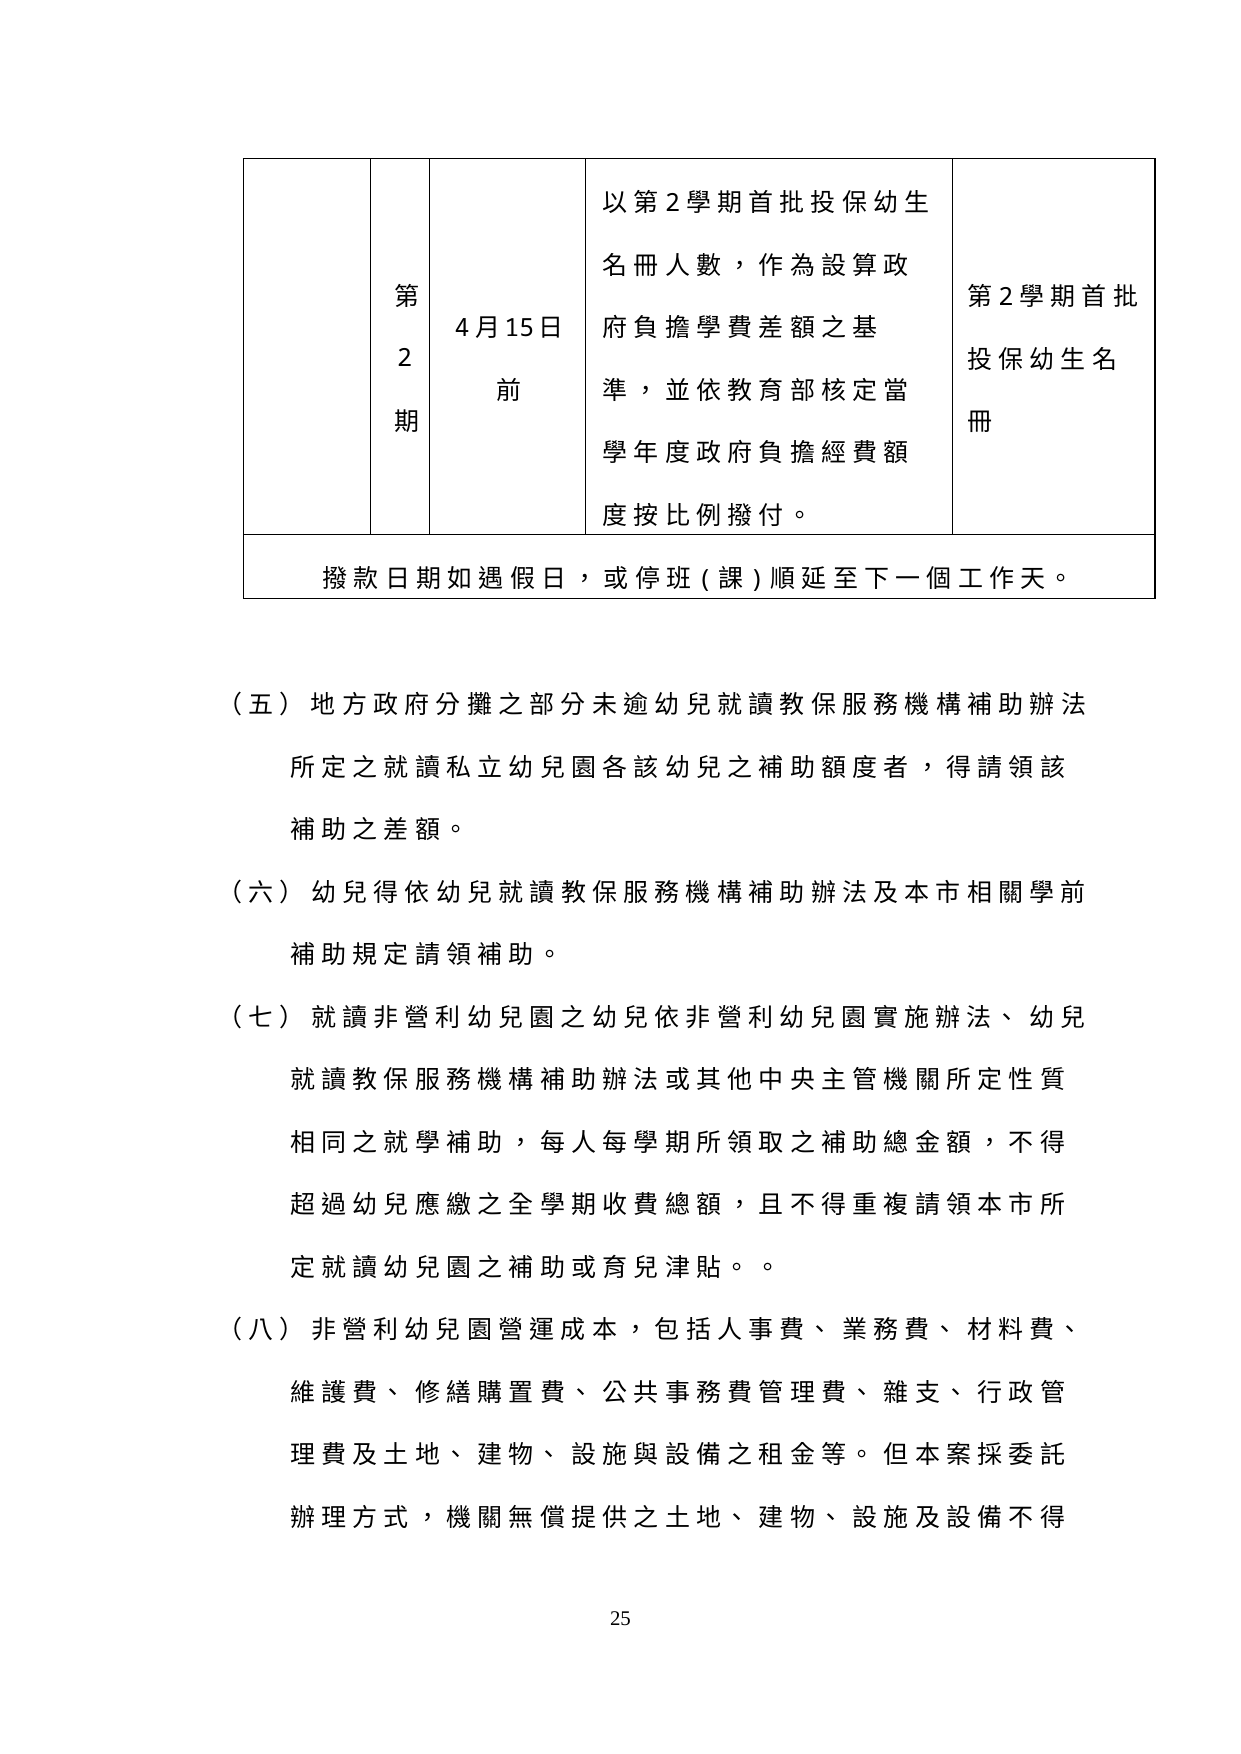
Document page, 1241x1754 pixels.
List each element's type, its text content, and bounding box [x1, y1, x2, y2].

table_cell 撥款日期如遇假日，或停班(課)順延至下一個工作天。 [244, 535, 1154, 598]
table_cell 第2學期首批投保幼生名冊 [953, 159, 1154, 534]
table_cell [244, 159, 370, 534]
text （六）幼兒得依幼兒就讀教保服務機構補助辦法及本市相關學前補助規定請領補助。 [205, 849, 1089, 974]
table_cell 4月15日前 [430, 159, 585, 534]
text （八）非營利幼兒園營運成本，包括人事費、業務費、材料費、維護費、修繕購置費、公共事務費管理費、雜支、行政管理費及土地、建物、設施與設備之租金等。但本案採委託辦理方式，機關無償提供之土地、建物、設施及設備不得 [210, 1286, 1089, 1536]
text （七）就讀非營利幼兒園之幼兒依非營利幼兒園實施辦法、幼兒就讀教保服務機構補助辦法或其他中央主管機關所定性質相同之就學補助，每人每學期所領取之補助總金額，不得超過幼兒應繳之全學期收費總額，且不得重複請領本市所定就讀幼兒園之補助或育兒津貼。。 [210, 974, 1089, 1286]
table_cell 第2期 [371, 159, 429, 534]
text （五）地方政府分攤之部分未逾幼兒就讀教保服務機構補助辦法所定之就讀私立幼兒園各該幼兒之補助額度者，得請領該補助之差額。 [205, 661, 1089, 849]
table_cell 以第2學期首批投保幼生名冊人數，作為設算政府負擔學費差額之基準，並依教育部核定當學年度政府負擔經費額度按比例撥付。 [586, 159, 952, 534]
